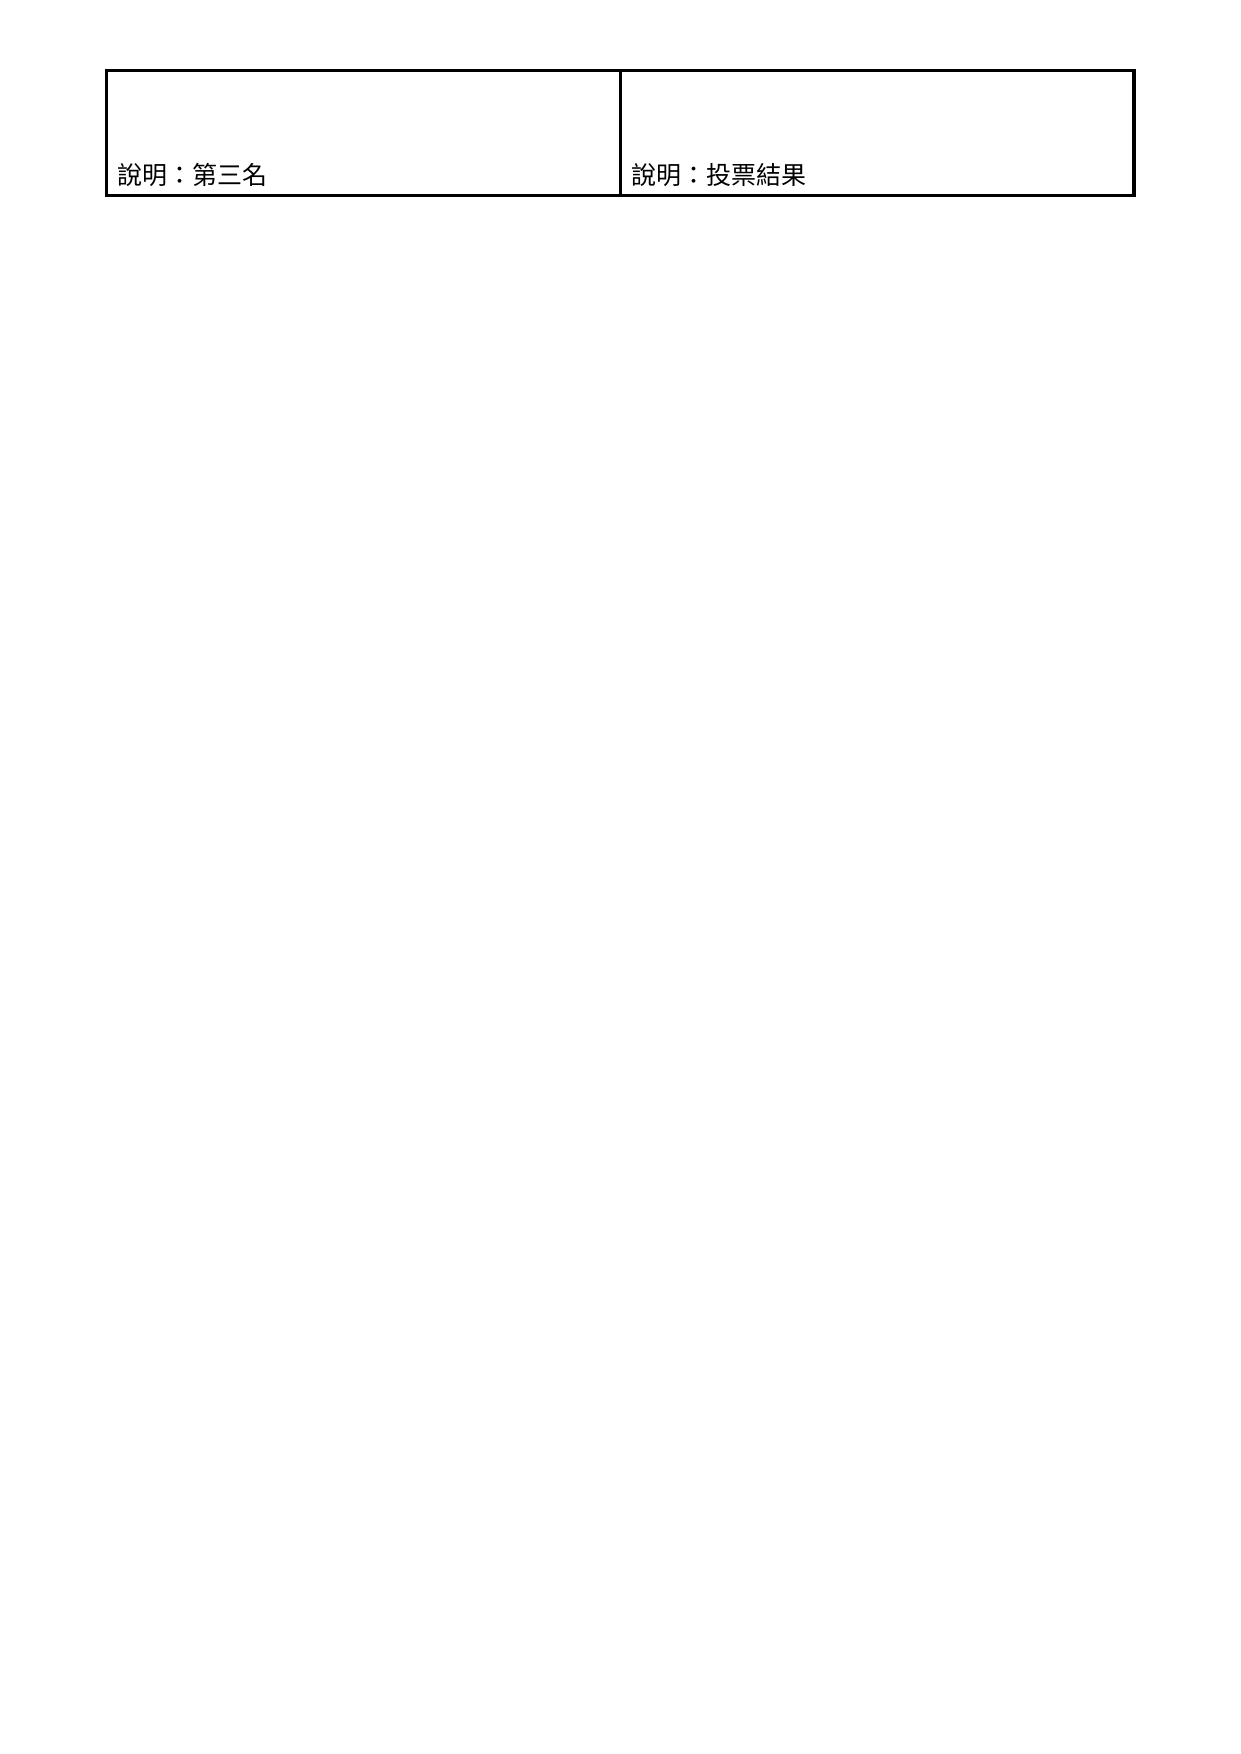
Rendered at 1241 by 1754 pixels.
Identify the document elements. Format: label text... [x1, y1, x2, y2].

table_cell 說明：第三名 [108, 72, 619, 194]
table_cell 說明：投票結果 [622, 72, 1132, 194]
